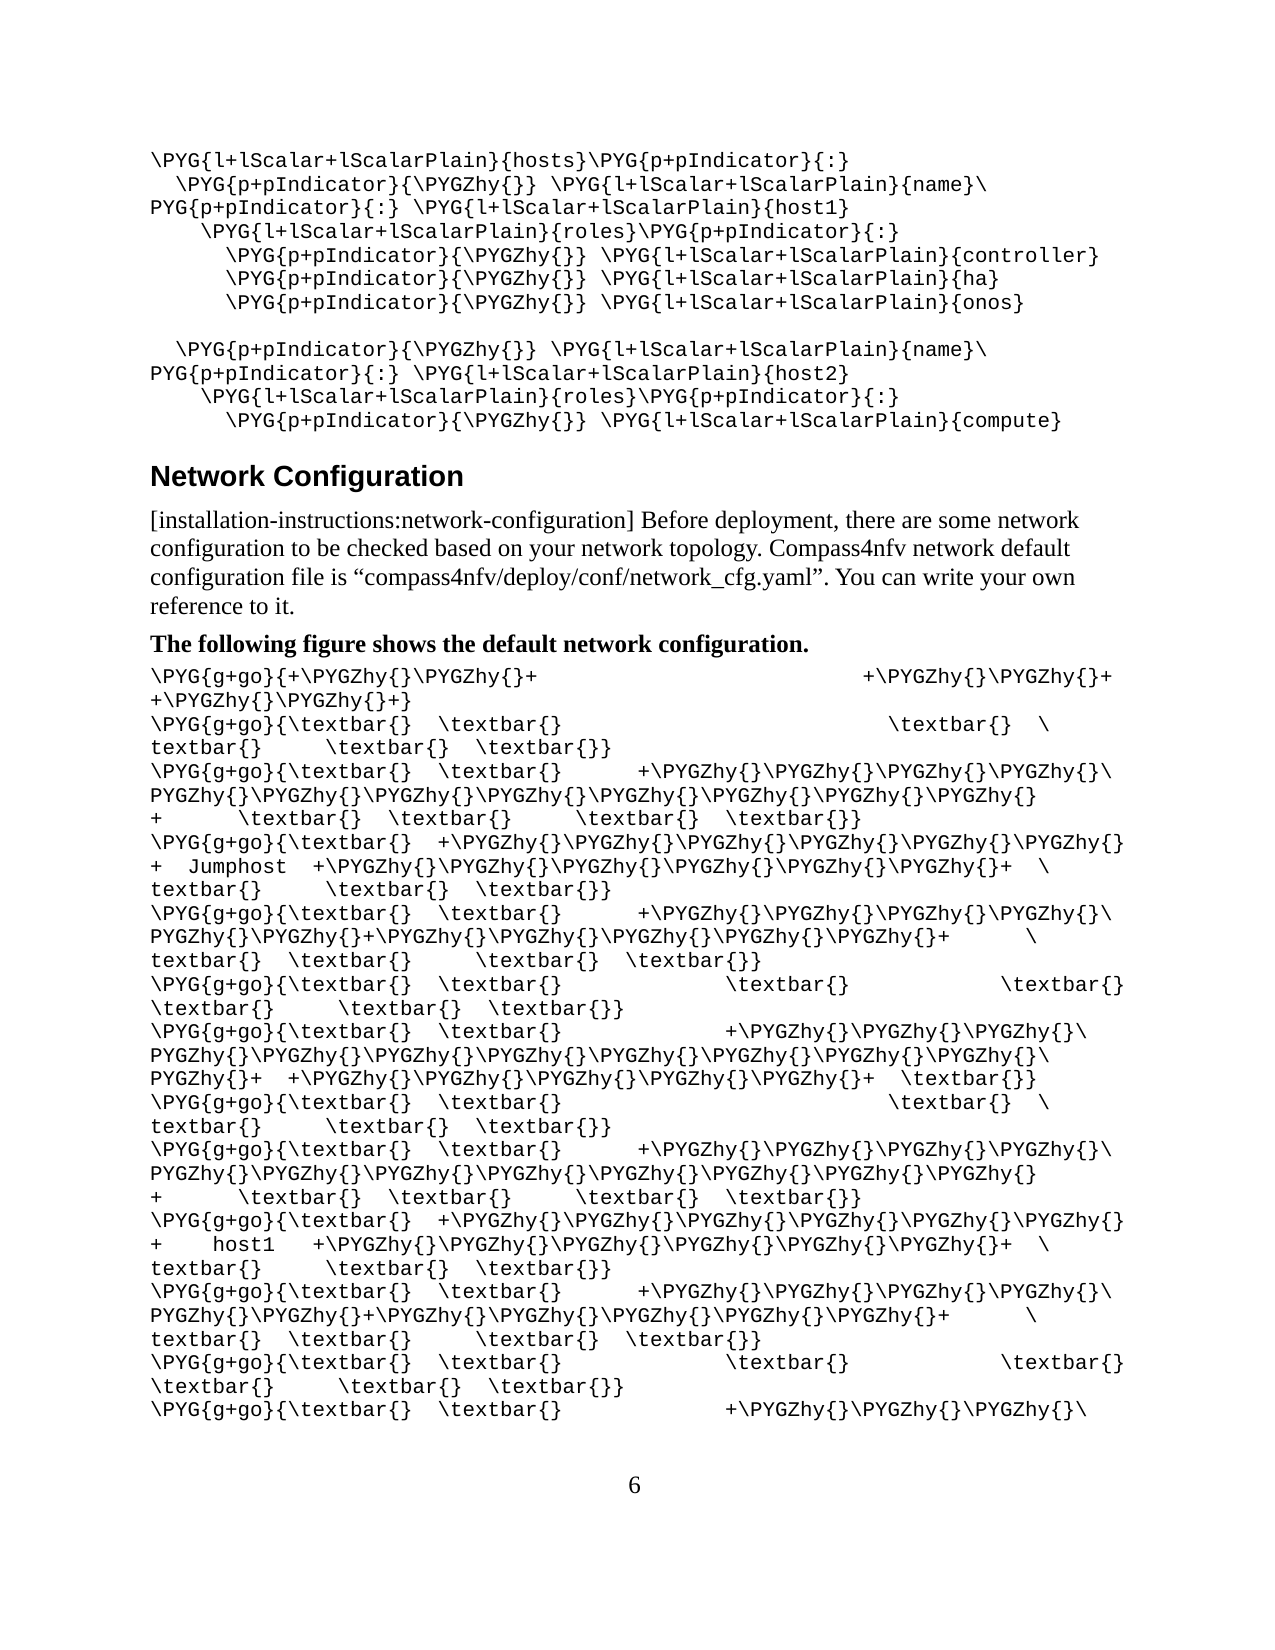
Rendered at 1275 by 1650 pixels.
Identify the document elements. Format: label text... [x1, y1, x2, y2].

text \PYG{g+go}{\textbar{} +\PYGZhy{}\PYGZhy{}\PYGZhy{}\PYGZhy{}\PYGZhy{}\PYGZhy{}+ host1 +\PYGZhy{}\PYGZhy{}\PYGZhy{}\PYGZhy{}\PYGZhy{}\PYGZhy{}+ \textbar{} \textbar{} \textbar{}} [150, 1210, 1125, 1281]
text \PYG{g+go}{\textbar{} \textbar{} +\PYGZhy{}\PYGZhy{}\PYGZhy{}\PYGZhy{}\PYGZhy{}\PYGZhy{}\PYGZhy{}\PYGZhy{}\PYGZhy{}\PYGZhy{}\PYGZhy{}\PYGZhy{}+ \textbar{} \textbar{} \textbar{} \textbar{}} [150, 1139, 1125, 1210]
text \PYG{p+pIndicator}{\PYGZhy{}} \PYG{l+lScalar+lScalarPlain}{onos} [150, 292, 1125, 316]
text \PYG{g+go}{\textbar{} \textbar{} +\PYGZhy{}\PYGZhy{}\PYGZhy{}\PYGZhy{}\PYGZhy{}\PYGZhy{}+\PYGZhy{}\PYGZhy{}\PYGZhy{}\PYGZhy{}\PYGZhy{}+ \textbar{} \textbar{} \textbar{} \textbar{}} [150, 1281, 1125, 1352]
text \PYG{g+go}{\textbar{} \textbar{} +\PYGZhy{}\PYGZhy{}\PYGZhy{}\PYGZhy{}\PYGZhy{}\PYGZhy{}\PYGZhy{}\PYGZhy{}\PYGZhy{}\PYGZhy{}\PYGZhy{}\PYGZhy{}+ \textbar{} \textbar{} \textbar{} \textbar{}} [150, 761, 1125, 832]
text \PYG{l+lScalar+lScalarPlain}{hosts}\PYG{p+pIndicator}{:} [150, 150, 1125, 174]
text [installation-instructions:network-configuration] Before deployment, there are some network configuration to be checked based on your network topology. Compass4nfv network default configuration file is “compass4nfv/deploy/conf/network_cfg.yaml”. You can write your own reference to it. [150, 505, 1125, 620]
text \PYG{g+go}{\textbar{} \textbar{} \textbar{} \textbar{} \textbar{} \textbar{} \textbar{}} [150, 974, 1125, 1021]
text \PYG{g+go}{\textbar{} \textbar{} +\PYGZhy{}\PYGZhy{}\PYGZhy{}\PYGZhy{}\PYGZhy{}\PYGZhy{}+\PYGZhy{}\PYGZhy{}\PYGZhy{}\PYGZhy{}\PYGZhy{}+ \textbar{} \textbar{} \textbar{} \textbar{}} [150, 903, 1125, 974]
text \PYG{g+go}{\textbar{} \textbar{} +\PYGZhy{}\PYGZhy{}\PYGZhy{}\ [150, 1399, 1125, 1423]
subtitle Network Configuration [150, 459, 1125, 492]
text \PYG{l+lScalar+lScalarPlain}{roles}\PYG{p+pIndicator}{:} [150, 386, 1125, 410]
text \PYG{g+go}{\textbar{} \textbar{} \textbar{} \textbar{} \textbar{} \textbar{}} [150, 714, 1125, 761]
text \PYG{g+go}{\textbar{} \textbar{} \textbar{} \textbar{} \textbar{} \textbar{} \textbar{}} [150, 1352, 1125, 1399]
text \PYG{g+go}{+\PYGZhy{}\PYGZhy{}+ +\PYGZhy{}\PYGZhy{}+ +\PYGZhy{}\PYGZhy{}+} [150, 666, 1125, 714]
text The following figure shows the default network configuration. [150, 629, 1125, 657]
text \PYG{g+go}{\textbar{} \textbar{} +\PYGZhy{}\PYGZhy{}\PYGZhy{}\PYGZhy{}\PYGZhy{}\PYGZhy{}\PYGZhy{}\PYGZhy{}\PYGZhy{}\PYGZhy{}\PYGZhy{}\PYGZhy{}+ +\PYGZhy{}\PYGZhy{}\PYGZhy{}\PYGZhy{}\PYGZhy{}+ \textbar{}} [150, 1021, 1125, 1092]
text \PYG{p+pIndicator}{\PYGZhy{}} \PYG{l+lScalar+lScalarPlain}{name}\PYG{p+pIndicator}{:} \PYG{l+lScalar+lScalarPlain}{host2} [150, 339, 1125, 386]
text \PYG{p+pIndicator}{\PYGZhy{}} \PYG{l+lScalar+lScalarPlain}{controller} [150, 244, 1125, 268]
text \PYG{l+lScalar+lScalarPlain}{roles}\PYG{p+pIndicator}{:} [150, 221, 1125, 244]
text \PYG{p+pIndicator}{\PYGZhy{}} \PYG{l+lScalar+lScalarPlain}{name}\PYG{p+pIndicator}{:} \PYG{l+lScalar+lScalarPlain}{host1} [150, 174, 1125, 221]
text \PYG{p+pIndicator}{\PYGZhy{}} \PYG{l+lScalar+lScalarPlain}{ha} [150, 268, 1125, 292]
text \PYG{p+pIndicator}{\PYGZhy{}} \PYG{l+lScalar+lScalarPlain}{compute} [150, 410, 1125, 434]
text \PYG{g+go}{\textbar{} +\PYGZhy{}\PYGZhy{}\PYGZhy{}\PYGZhy{}\PYGZhy{}\PYGZhy{}+ Jumphost +\PYGZhy{}\PYGZhy{}\PYGZhy{}\PYGZhy{}\PYGZhy{}\PYGZhy{}+ \textbar{} \textbar{} \textbar{}} [150, 832, 1125, 903]
text \PYG{g+go}{\textbar{} \textbar{} \textbar{} \textbar{} \textbar{} \textbar{}} [150, 1092, 1125, 1139]
